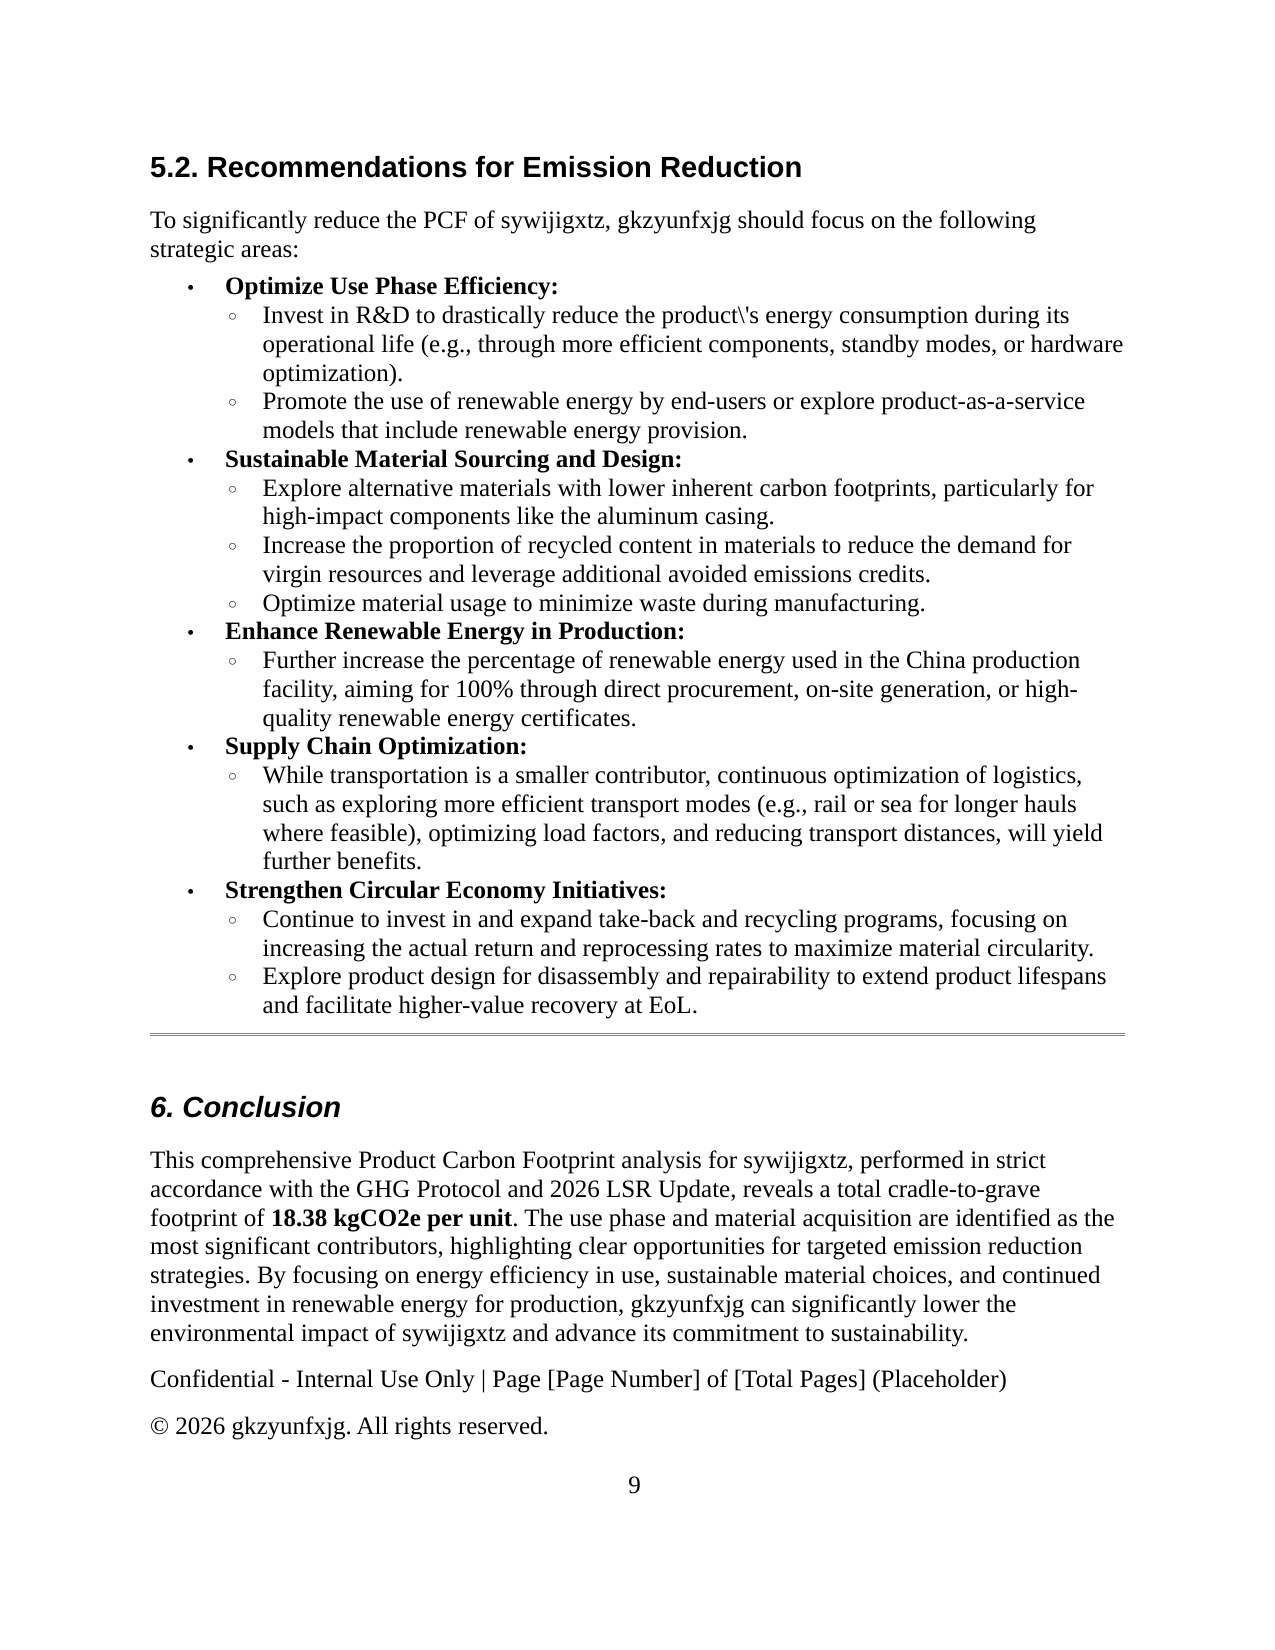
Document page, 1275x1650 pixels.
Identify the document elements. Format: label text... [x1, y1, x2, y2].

list Continue to invest in and expand take-back and recycling programs, focusing on increasing the actual return and reprocessing rates to maximize material circularity. [225, 904, 1125, 961]
subtitle 5.2. Recommendations for Emission Reduction [150, 150, 1125, 183]
list While transportation is a smaller contributor, continuous optimization of logistics, such as exploring more efficient transport modes (e.g., rail or sea for longer hauls where feasible), optimizing load factors, and reducing transport distances, will yield further benefits. [225, 760, 1125, 875]
list Supply Chain Optimization: [187, 731, 1125, 760]
list Sustainable Material Sourcing and Design: [187, 444, 1125, 473]
list Invest in R&D to drastically reduce the product\'s energy consumption during its operational life (e.g., through more efficient components, standby modes, or hardware optimization). [225, 300, 1125, 386]
list Increase the proportion of recycled content in materials to reduce the demand for virgin resources and leverage additional avoided emissions credits. [225, 530, 1125, 588]
list Further increase the percentage of renewable energy used in the China production facility, aiming for 100% through direct procurement, on-site generation, or high-quality renewable energy certificates. [225, 645, 1125, 731]
text To significantly reduce the PCF of sywijigxtz, gkzyunfxjg should focus on the following strategic areas: [150, 205, 1125, 262]
list Optimize material usage to minimize waste during manufacturing. [225, 588, 1125, 616]
text This comprehensive Product Carbon Footprint analysis for sywijigxtz, performed in strict accordance with the GHG Protocol and 2026 LSR Update, reveals a total cradle-to-grave footprint of 18.38 kgCO2e per unit. The use phase and material acquisition are identified as the most significant contributors, highlighting clear opportunities for targeted emission reduction strategies. By focusing on energy efficiency in use, sustainable material choices, and continued investment in renewable energy for production, gkzyunfxjg can significantly lower the environmental impact of sywijigxtz and advance its commitment to sustainability. [150, 1145, 1125, 1346]
list Optimize Use Phase Efficiency: [187, 271, 1125, 300]
text © 2026 gkzyunfxjg. All rights reserved. [150, 1411, 1125, 1440]
list Enhance Renewable Energy in Production: [187, 616, 1125, 645]
list Promote the use of renewable energy by end-users or explore product-as-a-service models that include renewable energy provision. [225, 386, 1125, 444]
subtitle 6. Conclusion [150, 1090, 1125, 1124]
list Strengthen Circular Economy Initiatives: [187, 875, 1125, 904]
list Explore alternative materials with lower inherent carbon footprints, particularly for high-impact components like the aluminum casing. [225, 473, 1125, 530]
list Explore product design for disassembly and repairability to extend product lifespans and facilitate higher-value recovery at EoL. [225, 961, 1125, 1019]
text Confidential - Internal Use Only | Page [Page Number] of [Total Pages] (Placeholder) [150, 1364, 1125, 1393]
